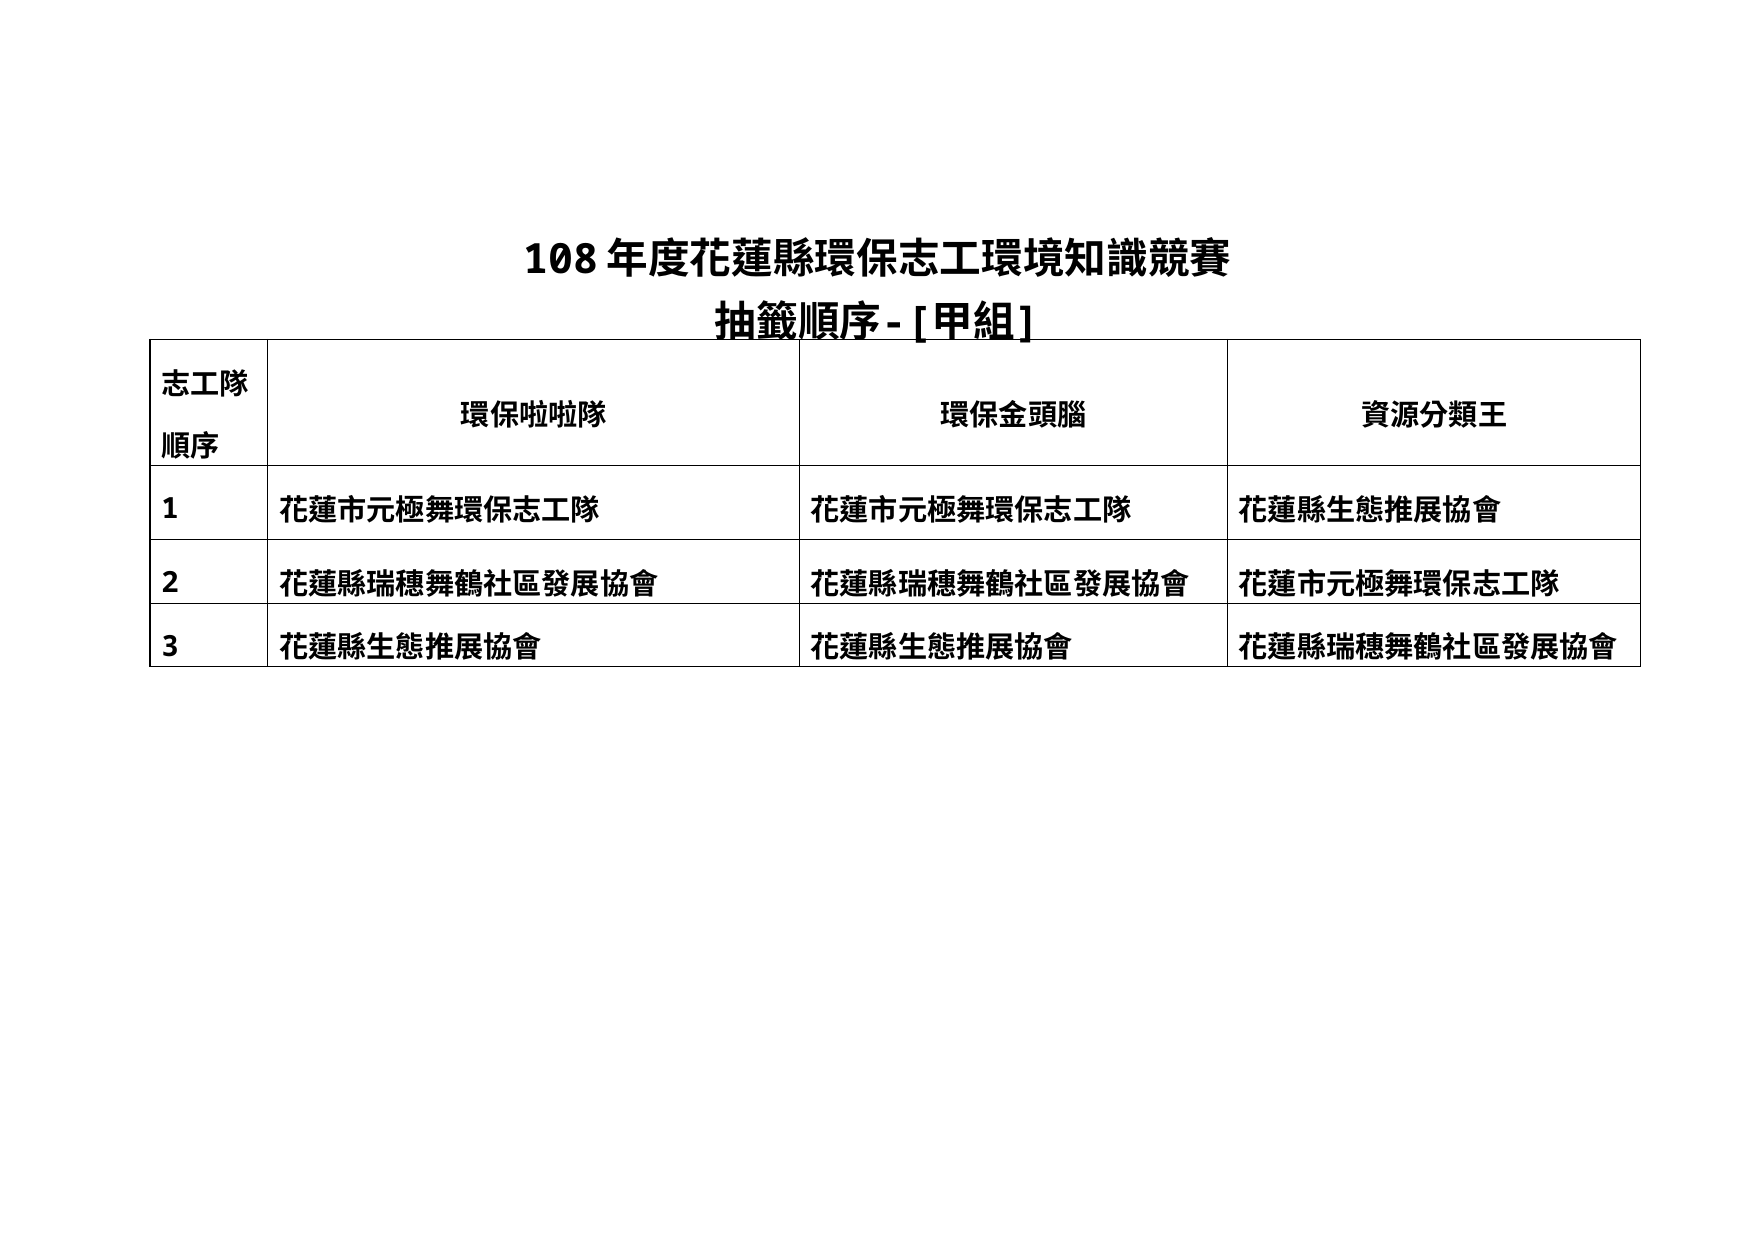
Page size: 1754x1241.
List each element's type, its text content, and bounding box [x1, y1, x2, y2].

table_cell 花蓮縣瑞穗舞鶴社區發展協會 [1228, 604, 1640, 666]
table_header 資源分類王 [1228, 340, 1640, 465]
table_cell 花蓮市元極舞環保志工隊 [800, 466, 1227, 539]
table_cell 3 [151, 604, 267, 666]
text 108年度花蓮縣環保志工環境知識競賽 [150, 214, 1604, 276]
text 抽籤順序-[甲組] [150, 276, 1604, 339]
table_cell 2 [151, 540, 267, 602]
table_cell 花蓮縣生態推展協會 [268, 604, 799, 666]
table_header 環保啦啦隊 [268, 340, 799, 465]
table_cell 花蓮市元極舞環保志工隊 [1228, 540, 1640, 602]
table_cell 花蓮縣生態推展協會 [800, 604, 1227, 666]
table_cell 花蓮縣瑞穗舞鶴社區發展協會 [268, 540, 799, 602]
table_cell 花蓮縣生態推展協會 [1228, 466, 1640, 539]
table_cell 花蓮市元極舞環保志工隊 [268, 466, 799, 539]
table_cell 花蓮縣瑞穗舞鶴社區發展協會 [800, 540, 1227, 602]
table_header 志工隊順序 [151, 340, 267, 465]
table_header 環保金頭腦 [800, 340, 1227, 465]
table_cell 1 [151, 466, 267, 539]
